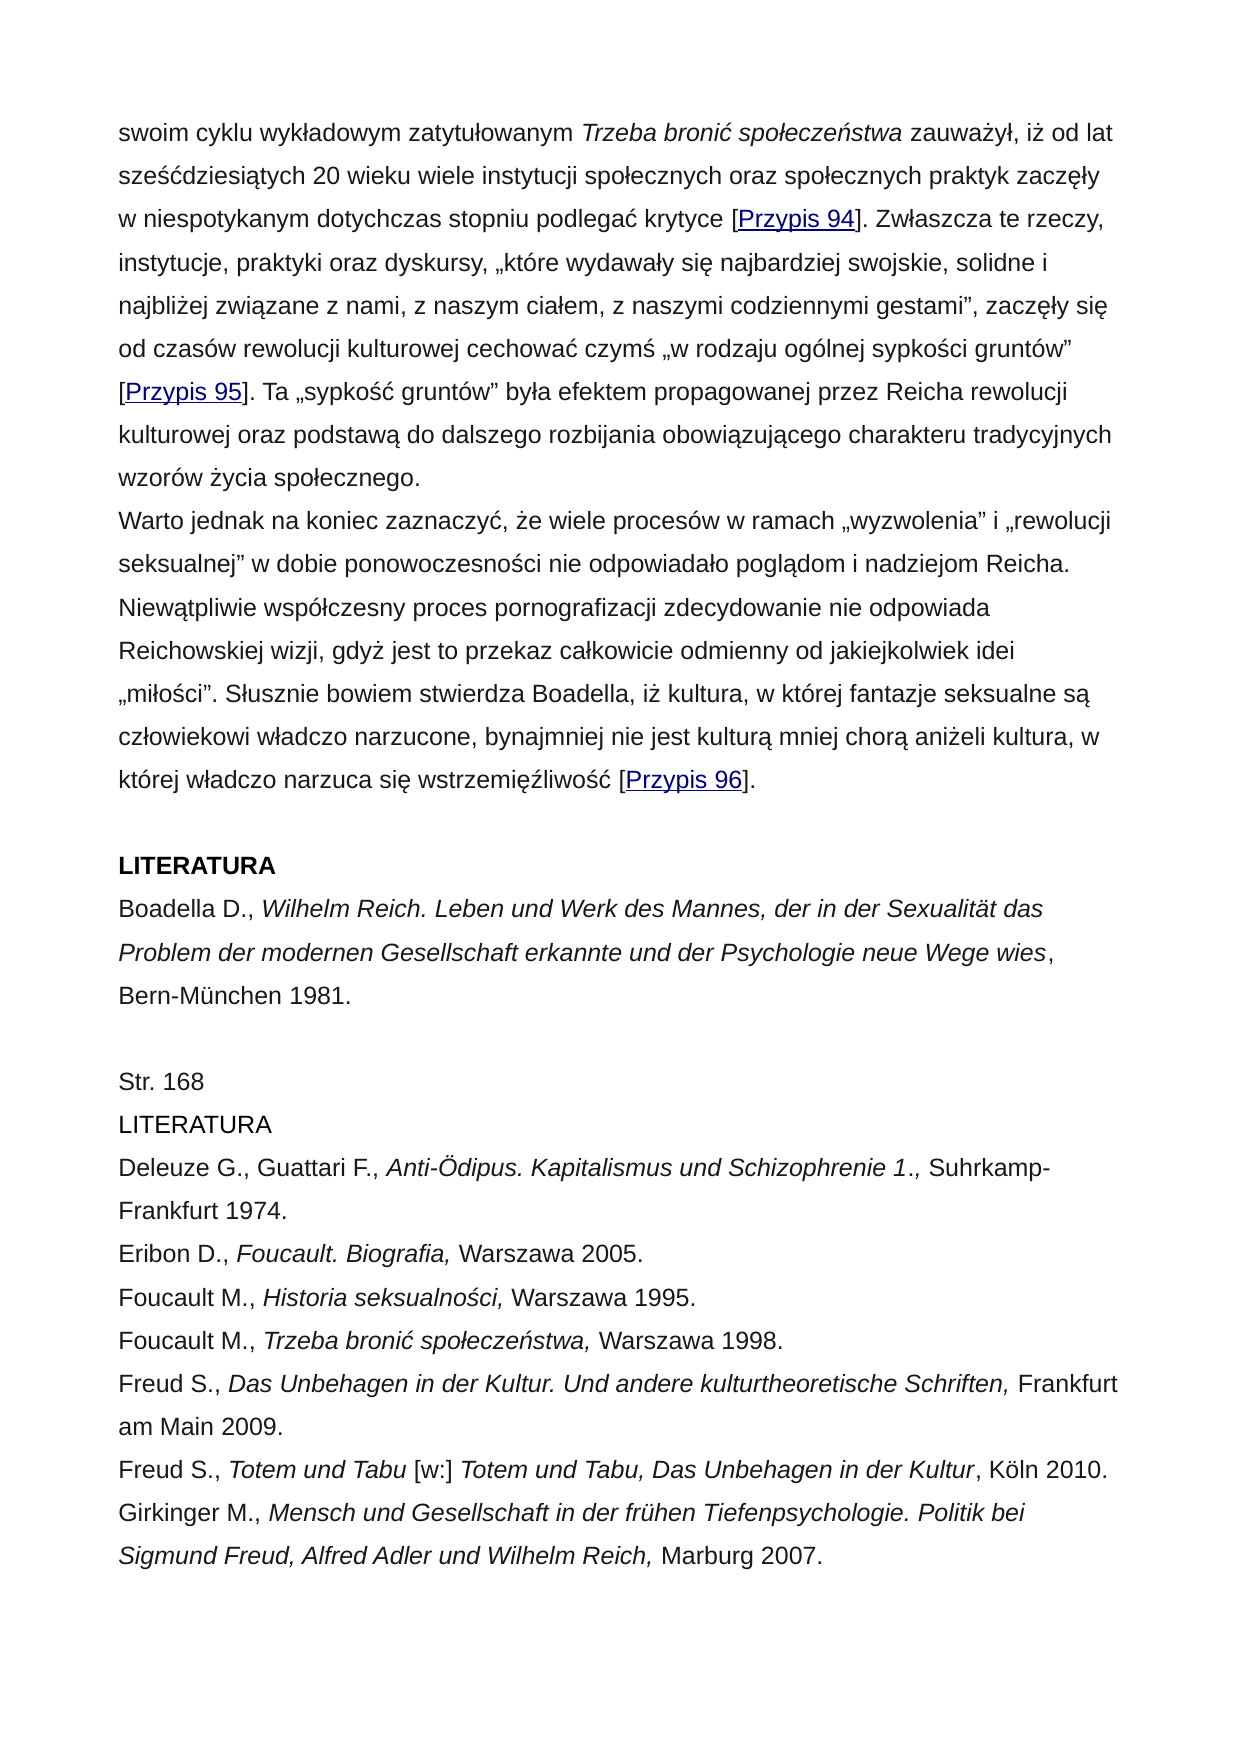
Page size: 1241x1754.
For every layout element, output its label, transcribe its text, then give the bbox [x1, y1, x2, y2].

text Deleuze G., Guattari F., Anti-Ödipus. Kapitalismus und Schizophrenie 1., Suhrkamp-Frankfurt 1974. [118, 1153, 1122, 1225]
text Warto jednak na koniec zaznaczyć, że wiele procesów w ramach „wyzwolenia” i „rewolucji seksualnej” w dobie ponowoczesności nie odpowiadało poglądom i nadziejom Reicha. Niewątpliwie współczesny proces pornografizacji zdecydowanie nie odpowiada Reichowskiej wizji, gdyż jest to przekaz całkowicie odmienny od jakiejkolwiek idei „miłości”. Słusznie bowiem stwierdza Boadella, iż kultura, w której fantazje seksualne są człowiekowi władczo narzucone, bynajmniej nie jest kulturą mniej chorą aniżeli kultura, w której władczo narzuca się wstrzemięźliwość [Przypis 96]. [118, 506, 1122, 794]
text Freud S., Totem und Tabu [w:] Totem und Tabu, Das Unbehagen in der Kultur, Köln 2010. [118, 1455, 1122, 1484]
text Foucault M., Historia seksualności, Warszawa 1995. [118, 1282, 1122, 1311]
text swoim cyklu wykładowym zatytułowanym Trzeba bronić społeczeństwa zauważył, iż od lat sześćdziesiątych 20 wieku wiele instytucji społecznych oraz społecznych praktyk zaczęły w niespotykanym dotychczas stopniu podlegać krytyce [Przypis 94]. Zwłaszcza te rzeczy, instytucje, praktyki oraz dyskursy, „które wydawały się najbardziej swojskie, solidne i najbliżej związane z nami, z naszym ciałem, z naszymi codziennymi gestami”, zaczęły się od czasów rewolucji kulturowej cechować czymś „w rodzaju ogólnej sypkości gruntów” [Przypis 95]. Ta „sypkość gruntów” była efektem propagowanej przez Reicha rewolucji kulturowej oraz podstawą do dalszego rozbijania obowiązującego charakteru tradycyjnych wzorów życia społecznego. [118, 118, 1122, 492]
text Foucault M., Trzeba bronić społeczeństwa, Warszawa 1998. [118, 1326, 1122, 1354]
text Boadella D., Wilhelm Reich. Leben und Werk des Mannes, der in der Sexualität das Problem der modernen Gesellschaft erkannte und der Psychologie neue Wege wies, Bern-München 1981. [118, 894, 1122, 1009]
text Str. 168 [118, 1067, 1122, 1096]
text Eribon D., Foucault. Biografia, Warszawa 2005. [118, 1239, 1122, 1268]
text Girkinger M., Mensch und Gesellschaft in der frühen Tiefenpsychologie. Politik bei Sigmund Freud, Alfred Adler und Wilhelm Reich, Marburg 2007. [118, 1498, 1122, 1570]
text Freud S., Das Unbehagen in der Kultur. Und andere kulturtheoretische Schriften, Frankfurt am Main 2009. [118, 1369, 1122, 1441]
subtitle LITERATURA [118, 851, 1122, 880]
text LITERATURA [118, 1110, 1122, 1139]
